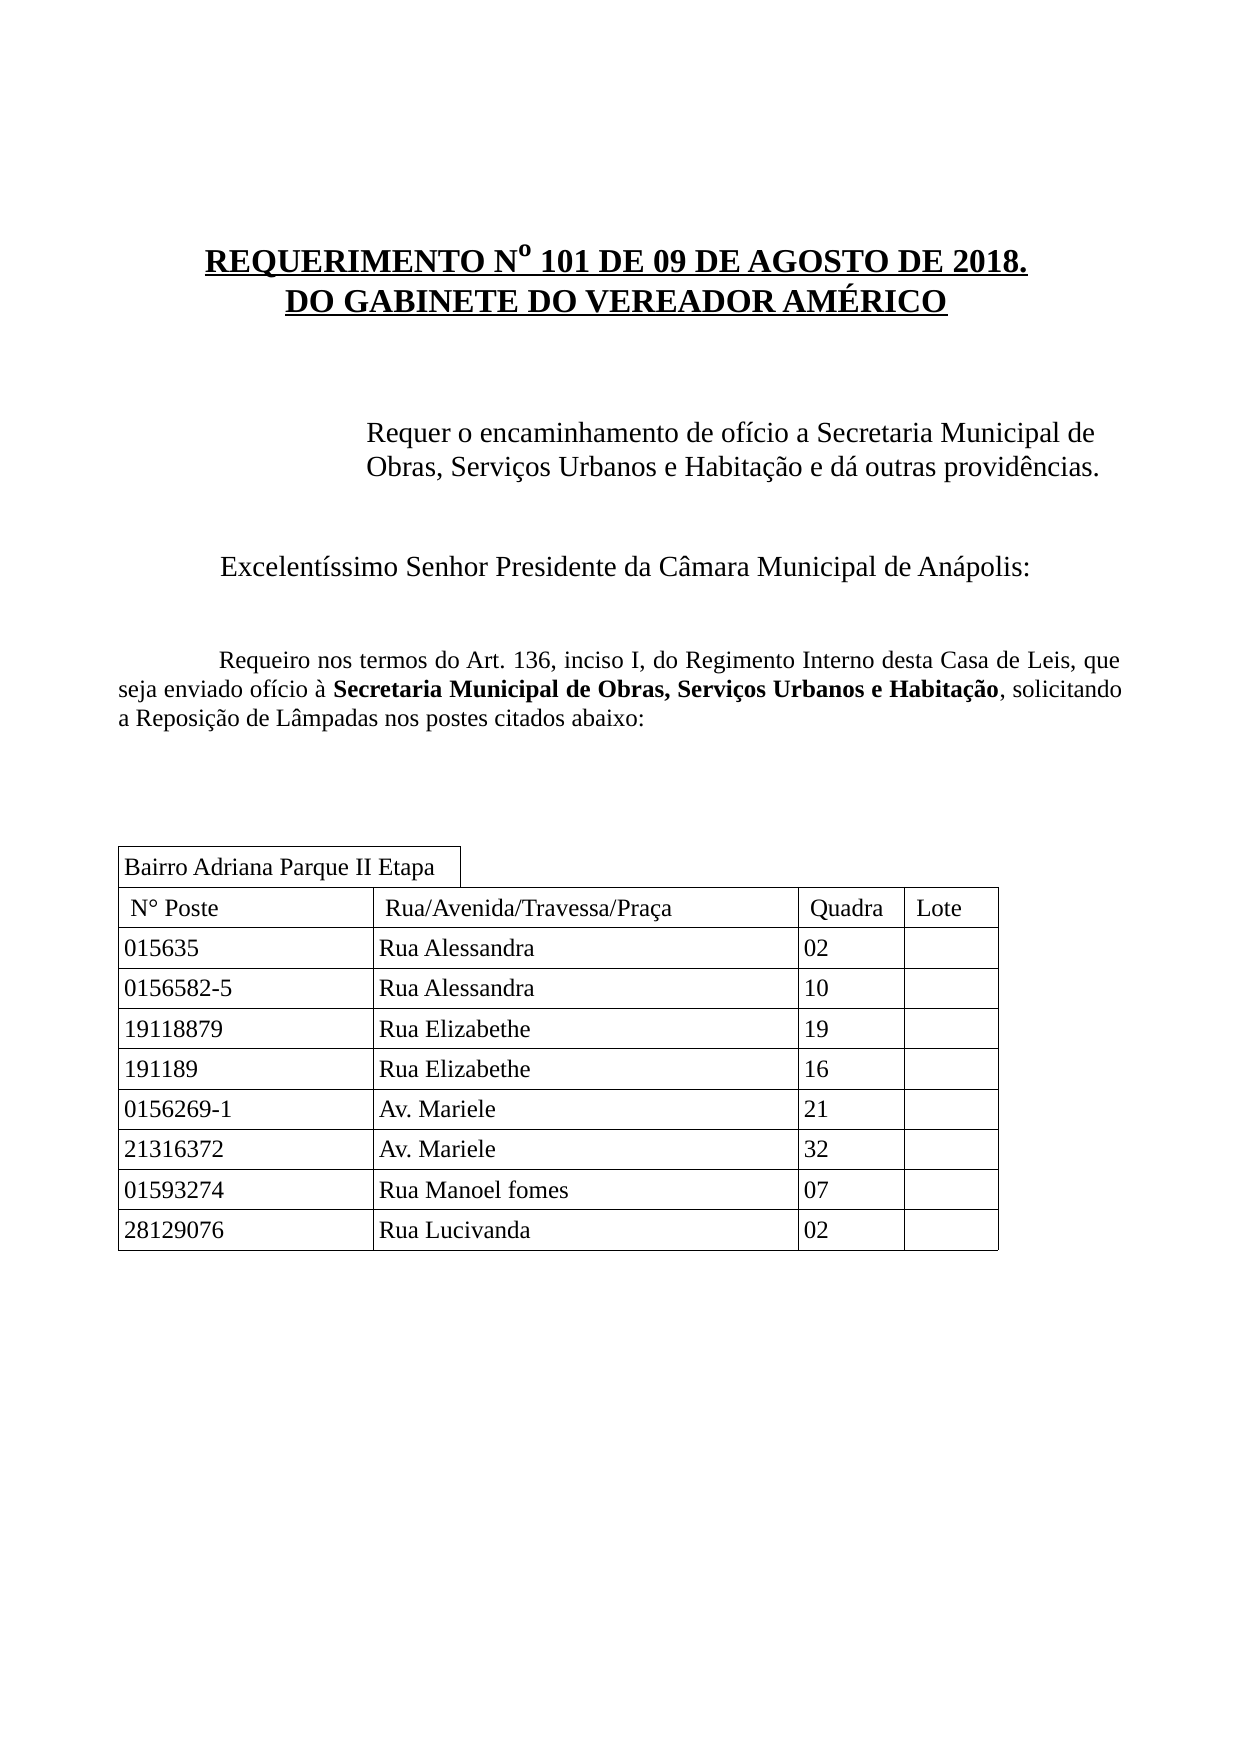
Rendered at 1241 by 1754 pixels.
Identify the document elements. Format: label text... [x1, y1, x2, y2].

table_cell [905, 1009, 998, 1048]
table_cell Rua Lucivanda [374, 1210, 798, 1250]
table_cell [905, 928, 998, 967]
table_cell [905, 1130, 998, 1169]
table_cell 07 [799, 1170, 904, 1209]
table_cell 02 [799, 1210, 904, 1250]
table_cell Rua Elizabethe [374, 1009, 798, 1048]
text Excelentíssimo Senhor Presidente da Câmara Municipal de Anápolis: [118, 549, 1122, 583]
table_cell 191189 [119, 1049, 373, 1088]
table_header Bairro Adriana Parque II Etapa [119, 847, 460, 887]
table_cell 0156582-5 [119, 969, 373, 1008]
table_header Lote [905, 888, 998, 927]
table_cell 19 [799, 1009, 904, 1048]
table_cell 19118879 [119, 1009, 373, 1048]
table_cell [905, 1170, 998, 1209]
table_cell 02 [799, 928, 904, 967]
table_cell 32 [799, 1130, 904, 1169]
table_cell [905, 969, 998, 1008]
table_cell Av. Mariele [374, 1130, 798, 1169]
text DO GABINETE DO VEREADOR AMÉRICO [118, 281, 1122, 319]
table_cell 21316372 [119, 1130, 373, 1169]
table_header N° Poste [119, 888, 373, 927]
table_cell Av. Mariele [374, 1090, 798, 1129]
text Requer o encaminhamento de ofício a Secretaria Municipal de Obras, Serviços Urbanos e Habitação e dá outras providências. [366, 415, 1122, 482]
table_cell 10 [799, 969, 904, 1008]
table_cell 015635 [119, 928, 373, 967]
table_cell [905, 1090, 998, 1129]
table_cell Rua Manoel fomes [374, 1170, 798, 1209]
table_cell 0156269-1 [119, 1090, 373, 1129]
table_header Quadra [799, 888, 904, 927]
table_cell [905, 1210, 998, 1250]
text Requeiro nos termos do Art. 136, inciso I, do Regimento Interno desta Casa de Leis, que seja enviado ofício à Secretaria Municipal de Obras, Serviços Urbanos e Habitação, solicitando a Reposição de Lâmpadas nos postes citados abaixo: [118, 645, 1122, 731]
table_header Rua/Avenida/Travessa/Praça [374, 888, 798, 927]
table_cell 16 [799, 1049, 904, 1088]
table_cell Rua Alessandra [374, 928, 798, 967]
table_cell 21 [799, 1090, 904, 1129]
table_cell 28129076 [119, 1210, 373, 1250]
table_cell Rua Elizabethe [374, 1049, 798, 1088]
table_cell Rua Alessandra [374, 969, 798, 1008]
text REQUERIMENTO Nº 101 DE 09 DE AGOSTO DE 2018. [118, 233, 1122, 281]
table_cell 01593274 [119, 1170, 373, 1209]
table_cell [905, 1049, 998, 1088]
